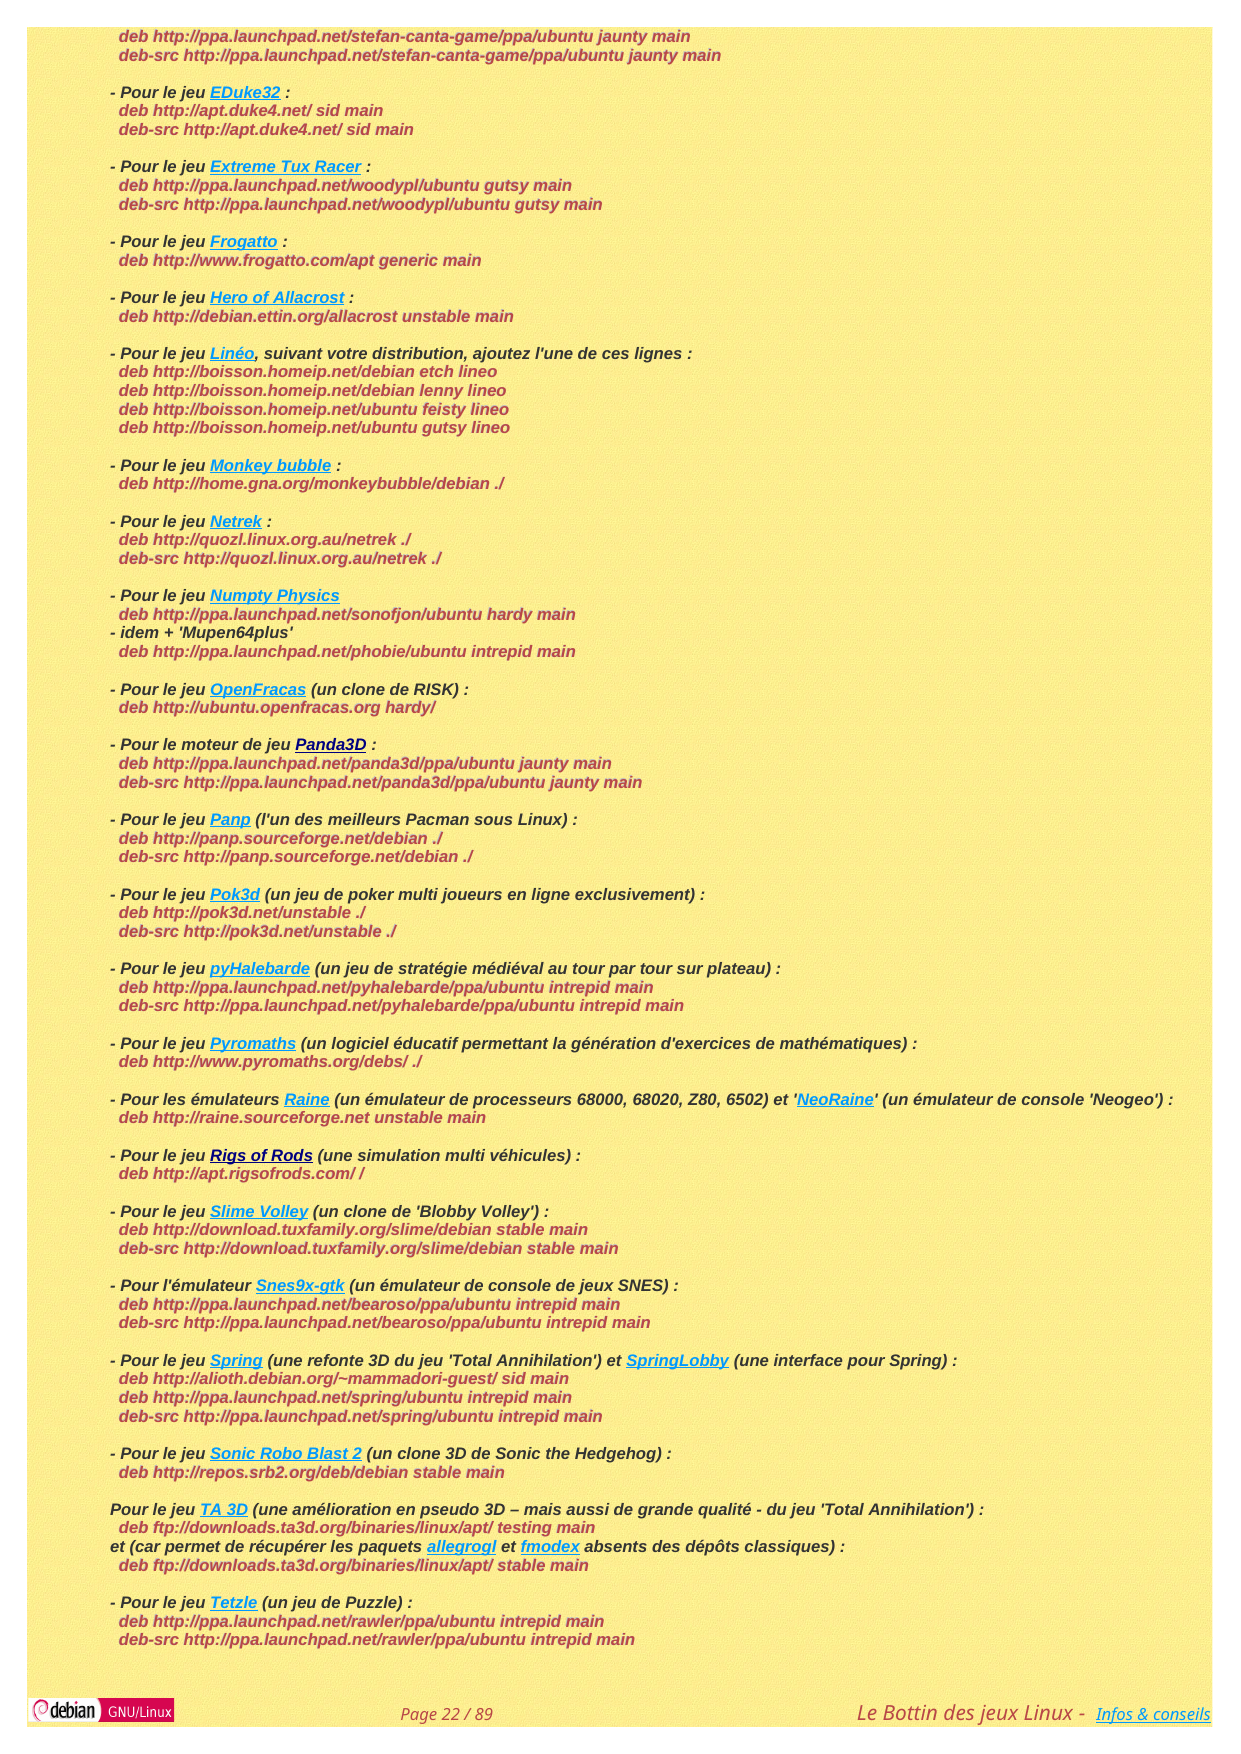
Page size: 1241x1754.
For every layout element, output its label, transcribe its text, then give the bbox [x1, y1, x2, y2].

text deb http://ppa.launchpad.net/panda3d/ppa/ubuntu jaunty main [119, 754, 1212, 773]
picture [27, 27, 1213, 1727]
text - idem + 'Mupen64plus' [110, 624, 1212, 642]
text deb-src http://quozl.linux.org.au/netrek ./ [119, 549, 1212, 568]
text - Pour le jeu Extreme Tux Racer : [110, 158, 1212, 176]
text deb http://ppa.launchpad.net/phobie/ubuntu intrepid main [119, 642, 1212, 661]
text deb http://apt.rigsofrods.com/ / [119, 1164, 1212, 1183]
text deb http://home.gna.org/monkeybubble/debian ./ [119, 475, 1212, 493]
text - Pour l'émulateur Snes9x-gtk (un émulateur de console de jeux SNES) : [110, 1276, 1212, 1295]
text - Pour le jeu Frogatto : [110, 232, 1212, 251]
text - Pour le jeu EDuke32 : [110, 83, 1212, 102]
text - Pour le jeu Panp (l'un des meilleurs Pacman sous Linux) : [110, 810, 1212, 829]
text deb-src http://ppa.launchpad.net/rawler/ppa/ubuntu intrepid main [119, 1631, 1212, 1649]
text - Pour le jeu Tetzle (un jeu de Puzzle) : [110, 1593, 1212, 1612]
text deb http://boisson.homeip.net/debian etch lineo [119, 363, 1212, 381]
text - Pour le jeu Hero of Allacrost : [110, 288, 1212, 307]
text deb http://raine.sourceforge.net unstable main [119, 1109, 1212, 1127]
text deb http://ppa.launchpad.net/bearoso/ppa/ubuntu intrepid main [119, 1295, 1212, 1314]
text deb http://ppa.launchpad.net/sonofjon/ubuntu hardy main [119, 605, 1212, 624]
text deb http://pok3d.net/unstable ./ [119, 903, 1212, 922]
text deb http://www.frogatto.com/apt generic main [119, 251, 1212, 269]
text - Pour le moteur de jeu Panda3D : [110, 736, 1212, 754]
text deb-src http://pok3d.net/unstable ./ [119, 922, 1212, 941]
text - Pour le jeu Rigs of Rods (une simulation multi véhicules) : [110, 1146, 1212, 1164]
text deb http://panp.sourceforge.net/debian ./ [119, 829, 1212, 848]
text deb http://debian.ettin.org/allacrost unstable main [119, 307, 1212, 326]
text - Pour le jeu Pyromaths (un logiciel éducatif permettant la génération d'exercices de mathématiques) : [110, 1034, 1212, 1053]
text deb http://ppa.launchpad.net/spring/ubuntu intrepid main [119, 1388, 1212, 1407]
text deb http://boisson.homeip.net/debian lenny lineo [119, 381, 1212, 400]
text - Pour le jeu Slime Volley (un clone de 'Blobby Volley') : [110, 1202, 1212, 1221]
text Pour le jeu TA 3D (une amélioration en pseudo 3D – mais aussi de grande qualité - du jeu 'Total Annihilation') : [110, 1500, 1212, 1519]
text deb-src http://ppa.launchpad.net/woodypl/ubuntu gutsy main [119, 195, 1212, 214]
text - Pour le jeu Netrek : [110, 512, 1212, 531]
text deb http://ppa.launchpad.net/rawler/ppa/ubuntu intrepid main [119, 1612, 1212, 1631]
text deb http://download.tuxfamily.org/slime/debian stable main [119, 1221, 1212, 1239]
text - Pour le jeu OpenFracas (un clone de RISK) : [110, 680, 1212, 698]
text deb-src http://ppa.launchpad.net/bearoso/ppa/ubuntu intrepid main [119, 1314, 1212, 1332]
text - Pour le jeu Pok3d (un jeu de poker multi joueurs en ligne exclusivement) : [110, 885, 1212, 903]
text et (car permet de récupérer les paquets allegrogl et fmodex absents des dépôts classiques) : [110, 1537, 1212, 1556]
text deb-src http://ppa.launchpad.net/spring/ubuntu intrepid main [119, 1407, 1212, 1426]
text deb http://ppa.launchpad.net/stefan-canta-game/ppa/ubuntu jaunty main [119, 27, 1212, 46]
text deb http://alioth.debian.org/~mammadori-guest/ sid main [119, 1370, 1212, 1388]
text deb http://repos.srb2.org/deb/debian stable main [119, 1463, 1212, 1482]
text - Pour le jeu Numpty Physics [110, 587, 1212, 605]
text deb-src http://apt.duke4.net/ sid main [119, 120, 1212, 139]
text - Pour le jeu Linéo, suivant votre distribution, ajoutez l'une de ces lignes : [110, 344, 1212, 363]
text deb-src http://ppa.launchpad.net/pyhalebarde/ppa/ubuntu intrepid main [119, 997, 1212, 1015]
text deb http://boisson.homeip.net/ubuntu gutsy lineo [119, 419, 1212, 437]
text - Pour le jeu pyHalebarde (un jeu de stratégie médiéval au tour par tour sur plateau) : [110, 959, 1212, 978]
text deb ftp://downloads.ta3d.org/binaries/linux/apt/ stable main [119, 1556, 1212, 1575]
text deb http://www.pyromaths.org/debs/ ./ [119, 1053, 1212, 1071]
text - Pour le jeu Monkey bubble : [110, 456, 1212, 475]
text - Pour le jeu Spring (une refonte 3D du jeu 'Total Annihilation') et SpringLobby (une interface pour Spring) : [110, 1351, 1212, 1370]
text deb http://apt.duke4.net/ sid main [119, 102, 1212, 120]
text deb-src http://ppa.launchpad.net/stefan-canta-game/ppa/ubuntu jaunty main [119, 46, 1212, 64]
text deb-src http://download.tuxfamily.org/slime/debian stable main [119, 1239, 1212, 1258]
text deb http://boisson.homeip.net/ubuntu feisty lineo [119, 400, 1212, 419]
text - Pour les émulateurs Raine (un émulateur de processeurs 68000, 68020, Z80, 6502) et 'NeoRaine' (un émulateur de console 'Neogeo') : [110, 1090, 1212, 1109]
text deb ftp://downloads.ta3d.org/binaries/linux/apt/ testing main [119, 1519, 1212, 1537]
text deb-src http://panp.sourceforge.net/debian ./ [119, 848, 1212, 866]
text deb http://quozl.linux.org.au/netrek ./ [119, 531, 1212, 549]
text deb-src http://ppa.launchpad.net/panda3d/ppa/ubuntu jaunty main [119, 773, 1212, 792]
text deb http://ubuntu.openfracas.org hardy/ [119, 698, 1212, 717]
text - Pour le jeu Sonic Robo Blast 2 (un clone 3D de Sonic the Hedgehog) : [110, 1444, 1212, 1463]
text deb http://ppa.launchpad.net/woodypl/ubuntu gutsy main [119, 176, 1212, 195]
text deb http://ppa.launchpad.net/pyhalebarde/ppa/ubuntu intrepid main [119, 978, 1212, 997]
